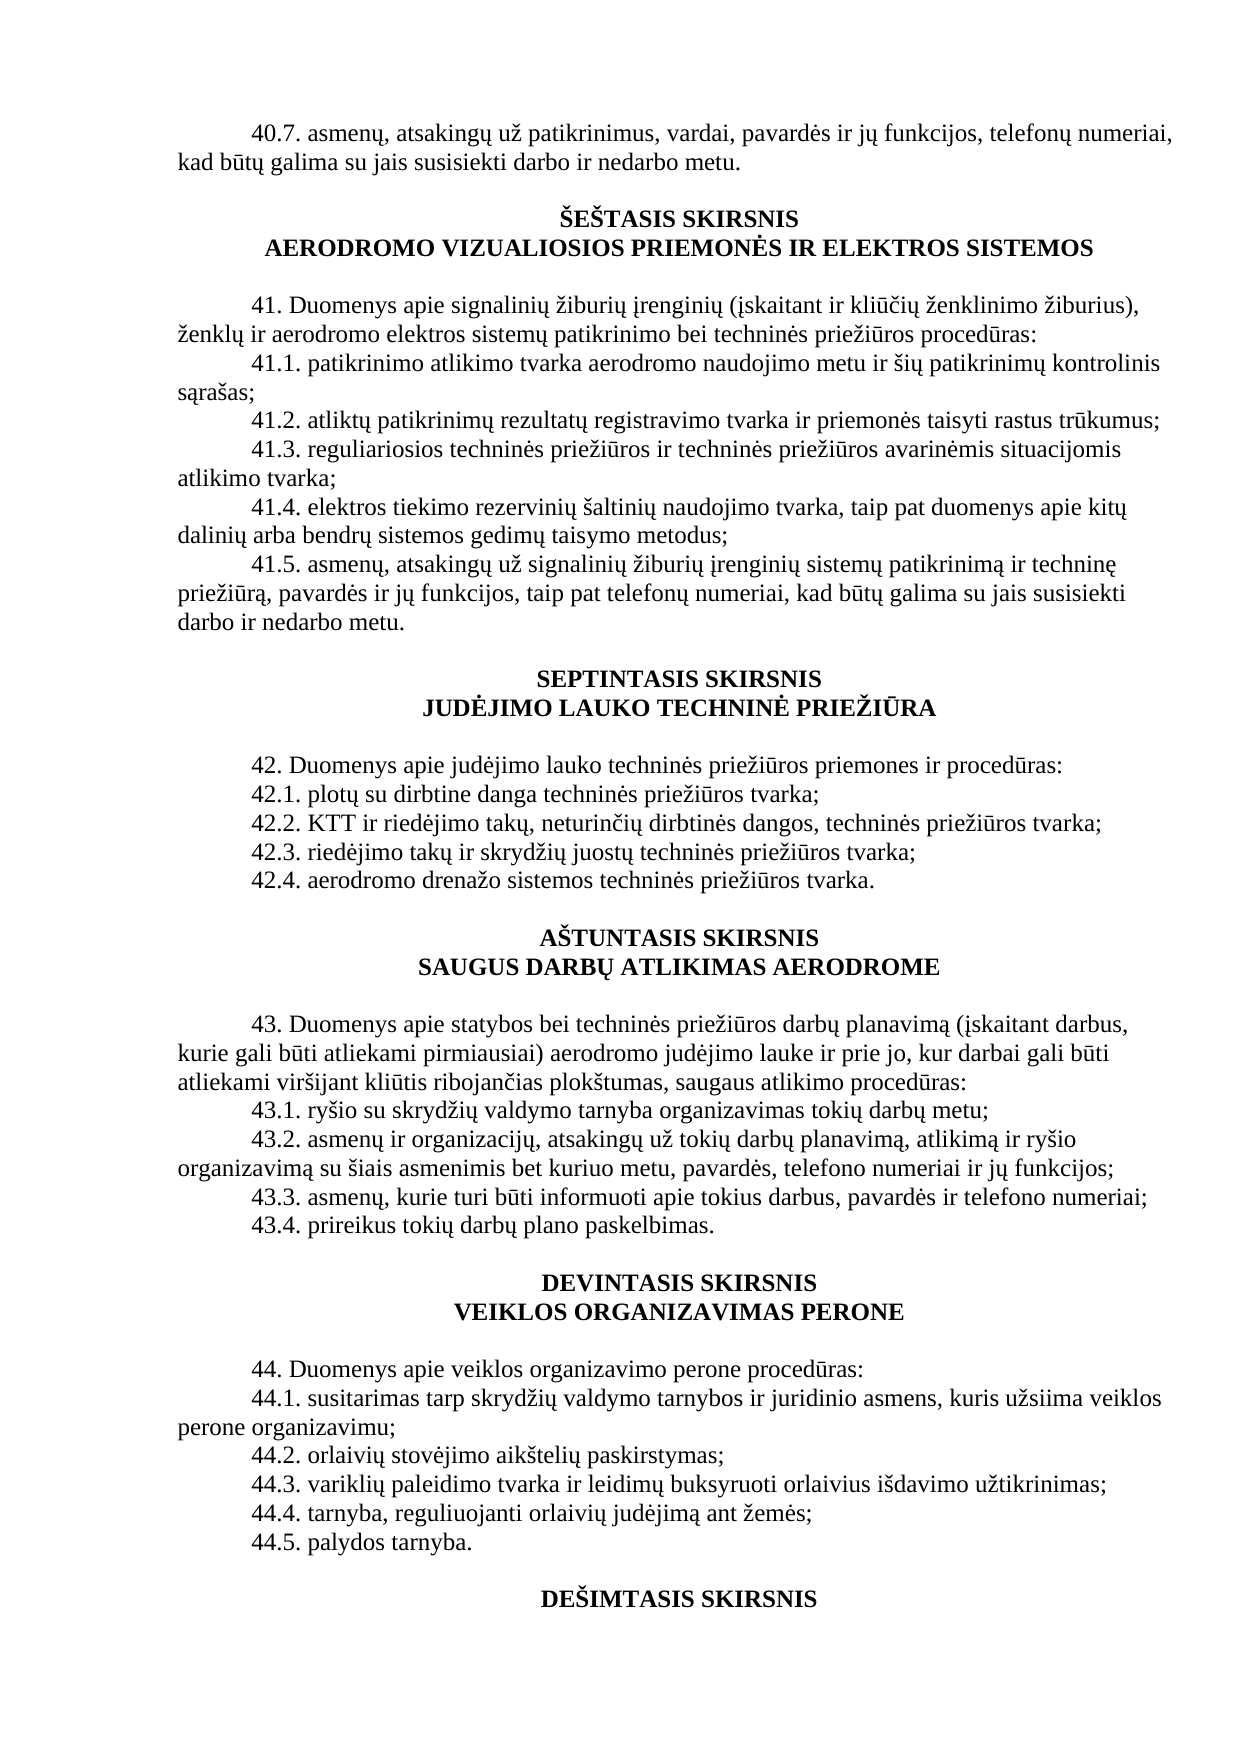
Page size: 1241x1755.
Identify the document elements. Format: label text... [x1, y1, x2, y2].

text JUDĖJIMO LAUKO TECHNINĖ PRIEŽIŪRA [177, 693, 1181, 722]
text 43. Duomenys apie statybos bei techninės priežiūros darbų planavimą (įskaitant darbus, kurie gali būti atliekami pirmiausiai) aerodromo judėjimo lauke ir prie jo, kur darbai gali būti atliekami viršijant kliūtis ribojančias plokštumas, saugaus atlikimo procedūras: [177, 1009, 1181, 1096]
text 42.4. aerodromo drenažo sistemos techninės priežiūros tvarka. [177, 866, 1181, 894]
text 44.1. susitarimas tarp skrydžių valdymo tarnybos ir juridinio asmens, kuris užsiima veiklos perone organizavimu; [177, 1383, 1181, 1441]
text 42.3. riedėjimo takų ir skrydžių juostų techninės priežiūros tvarka; [177, 837, 1181, 866]
text 41.3. reguliariosios techninės priežiūros ir techninės priežiūros avarinėmis situacijomis atlikimo tvarka; [177, 434, 1181, 492]
text 41. Duomenys apie signalinių žiburių įrenginių (įskaitant ir kliūčių ženklinimo žiburius), ženklų ir aerodromo elektros sistemų patikrinimo bei techninės priežiūros procedūras: [177, 291, 1181, 348]
text 43.3. asmenų, kurie turi būti informuoti apie tokius darbus, pavardės ir telefono numeriai; [177, 1182, 1181, 1211]
text 40.7. asmenų, atsakingų už patikrinimus, vardai, pavardės ir jų funkcijos, telefonų numeriai, kad būtų galima su jais susisiekti darbo ir nedarbo metu. [177, 118, 1181, 176]
text 43.4. prireikus tokių darbų plano paskelbimas. [177, 1211, 1181, 1239]
text SAUGUS DARBŲ ATLIKIMAS AERODROME [177, 952, 1181, 981]
text 42.2. KTT ir riedėjimo takų, neturinčių dirbtinės dangos, techninės priežiūros tvarka; [177, 808, 1181, 837]
text 41.2. atliktų patikrinimų rezultatų registravimo tvarka ir priemonės taisyti rastus trūkumus; [177, 406, 1181, 434]
text ŠEŠTASIS SKIRSNIS [177, 204, 1181, 233]
text 44. Duomenys apie veiklos organizavimo perone procedūras: [177, 1354, 1181, 1383]
text DEŠIMTASIS SKIRSNIS [177, 1584, 1181, 1613]
text AERODROMO VIZUALIOSIOS PRIEMONĖS IR ELEKTROS SISTEMOS [177, 233, 1181, 262]
text AŠTUNTASIS SKIRSNIS [177, 923, 1181, 952]
text SEPTiNTASIS SKIRSNIS [177, 664, 1181, 693]
text 42. Duomenys apie judėjimo lauko techninės priežiūros priemones ir procedūras: [177, 751, 1181, 779]
text 43.1. ryšio su skrydžių valdymo tarnyba organizavimas tokių darbų metu; [177, 1096, 1181, 1124]
text 41.4. elektros tiekimo rezervinių šaltinių naudojimo tvarka, taip pat duomenys apie kitų dalinių arba bendrų sistemos gedimų taisymo metodus; [177, 492, 1181, 549]
text 44.3. variklių paleidimo tvarka ir leidimų buksyruoti orlaivius išdavimo užtikrinimas; [177, 1469, 1181, 1498]
text 44.5. palydos tarnyba. [177, 1527, 1181, 1556]
text VEIKLOS ORGANIZAVIMAS PERONE [177, 1297, 1181, 1326]
text 41.1. patikrinimo atlikimo tvarka aerodromo naudojimo metu ir šių patikrinimų kontrolinis sąrašas; [177, 348, 1181, 406]
text 44.4. tarnyba, reguliuojanti orlaivių judėjimą ant žemės; [177, 1498, 1181, 1527]
text 41.5. asmenų, atsakingų už signalinių žiburių įrenginių sistemų patikrinimą ir techninę priežiūrą, pavardės ir jų funkcijos, taip pat telefonų numeriai, kad būtų galima su jais susisiekti darbo ir nedarbo metu. [177, 549, 1181, 636]
text 43.2. asmenų ir organizacijų, atsakingų už tokių darbų planavimą, atlikimą ir ryšio organizavimą su šiais asmenimis bet kuriuo metu, pavardės, telefono numeriai ir jų funkcijos; [177, 1124, 1181, 1182]
text 42.1. plotų su dirbtine danga techninės priežiūros tvarka; [177, 779, 1181, 808]
text DEVINTASIS SKIRSNIS [177, 1268, 1181, 1297]
text 44.2. orlaivių stovėjimo aikštelių paskirstymas; [177, 1441, 1181, 1469]
